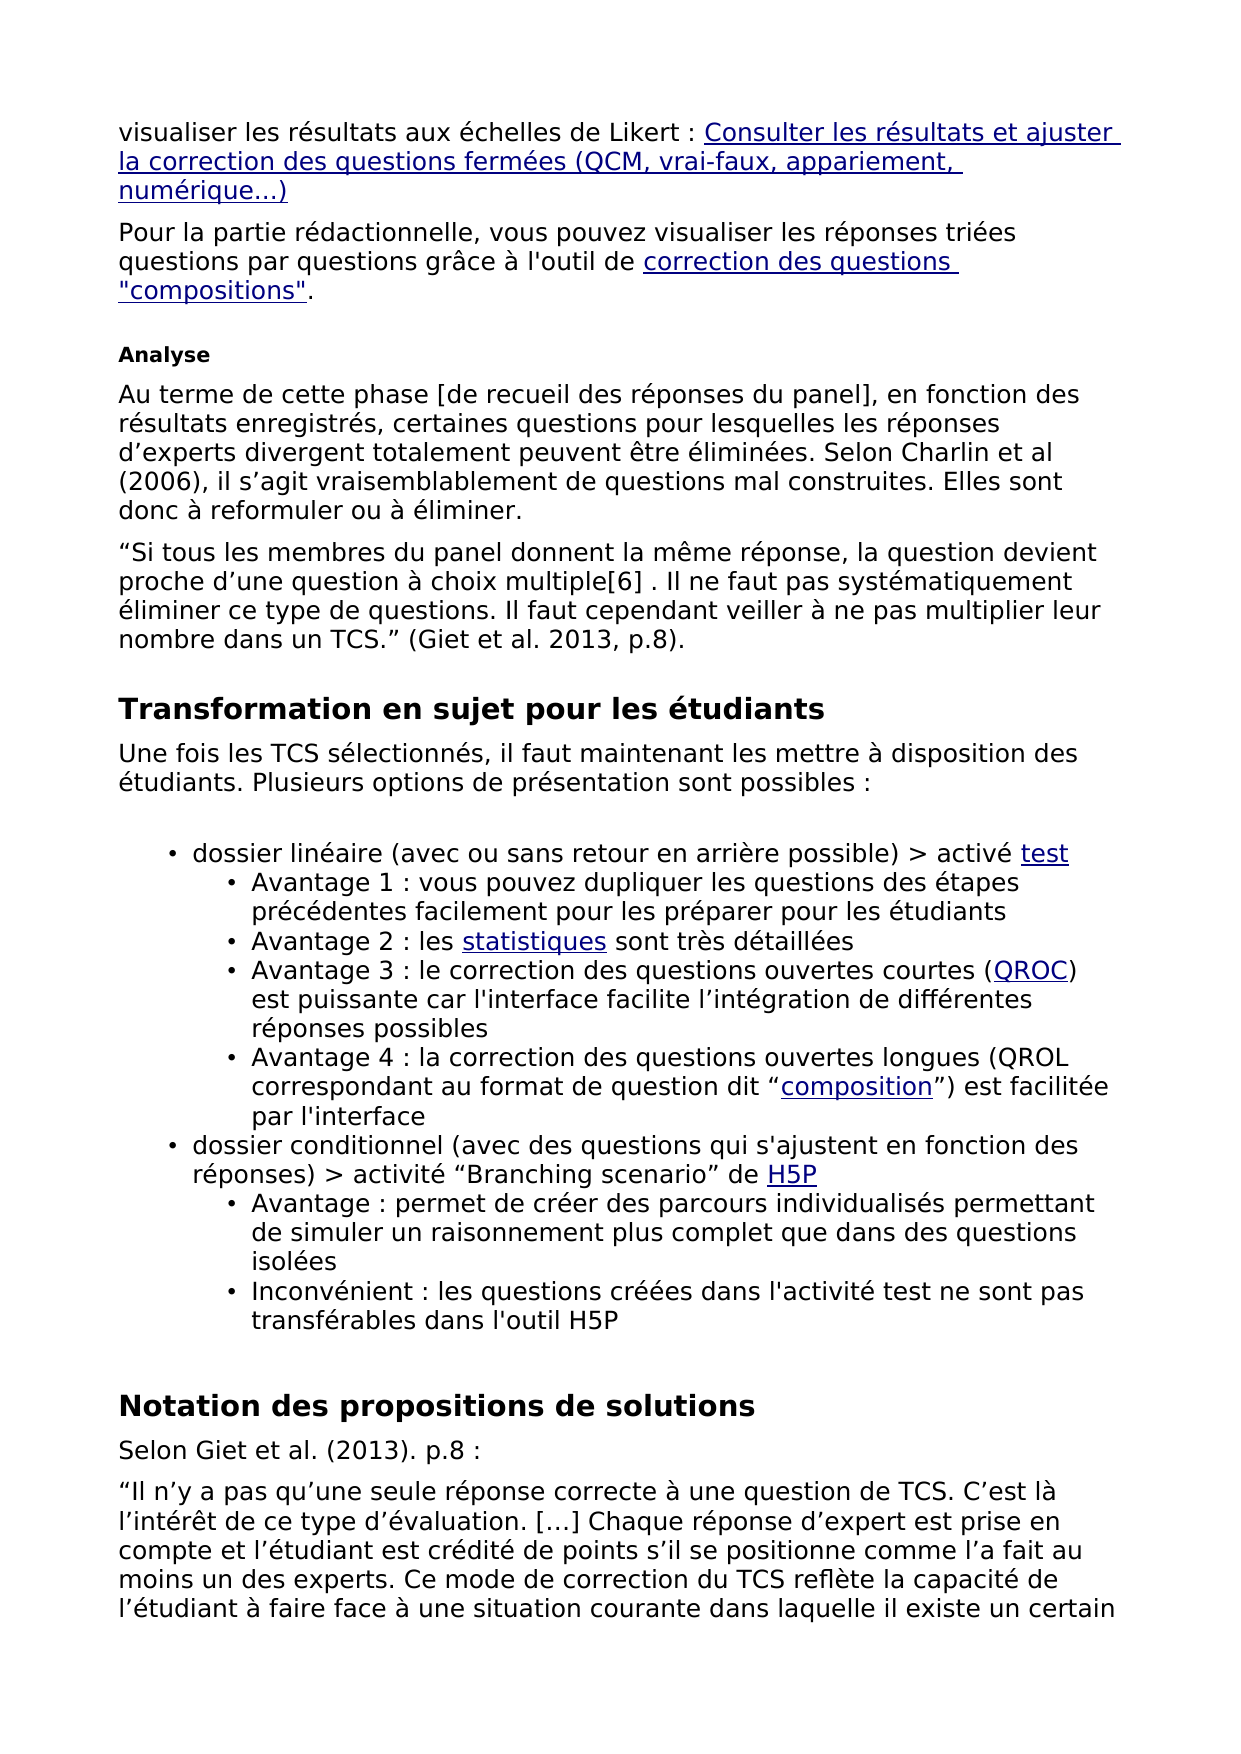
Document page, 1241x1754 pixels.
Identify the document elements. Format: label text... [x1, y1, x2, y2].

list dossier conditionnel (avec des questions qui s'ajustent en fonction des réponses) > activité “Branching scenario” de H5P [177, 1131, 1122, 1189]
subtitle Analyse [118, 343, 1122, 367]
text Selon Giet et al. (2013). p.8 : [118, 1436, 1122, 1465]
subtitle Notation des propositions de solutions [118, 1389, 1122, 1423]
list Avantage 4 : la correction des questions ouvertes longues (QROL correspondant au format de question dit “composition”) est facilitée par l'interface [236, 1043, 1122, 1131]
list Avantage : permet de créer des parcours individualisés permettant de simuler un raisonnement plus complet que dans des questions isolées [236, 1189, 1122, 1277]
list Avantage 3 : le correction des questions ouvertes courtes (QROC) est puissante car l'interface facilite l’intégration de différentes réponses possibles [236, 956, 1122, 1043]
list Avantage 1 : vous pouvez dupliquer les questions des étapes précédentes facilement pour les préparer pour les étudiants [236, 868, 1122, 927]
text “Si tous les membres du panel donnent la même réponse, la question devient proche d’une question à choix multiple[6] . Il ne faut pas systématiquement éliminer ce type de questions. Il faut cependant veiller à ne pas multiplier leur nombre dans un TCS.” (Giet et al. 2013, p.8). [118, 538, 1122, 655]
list dossier linéaire (avec ou sans retour en arrière possible) > activé test [177, 839, 1122, 868]
list Avantage 2 : les statistiques sont très détaillées [236, 927, 1122, 956]
text Une fois les TCS sélectionnés, il faut maintenant les mettre à disposition des étudiants. Plusieurs options de présentation sont possibles : [118, 739, 1122, 797]
text Au terme de cette phase [de recueil des réponses du panel], en fonction des résultats enregistrés, certaines questions pour lesquelles les réponses d’experts divergent totalement peuvent être éliminées. Selon Charlin et al (2006), il s’agit vraisemblablement de questions mal construites. Elles sont donc à reformuler ou à éliminer. [118, 380, 1122, 526]
text visualiser les résultats aux échelles de Likert : Consulter les résultats et ajuster la correction des questions fermées (QCM, vrai-faux, appariement, numérique...) [118, 118, 1122, 206]
list Inconvénient : les questions créées dans l'activité test ne sont pas transférables dans l'outil H5P [236, 1277, 1122, 1335]
subtitle Transformation en sujet pour les étudiants [118, 692, 1122, 726]
text “Il n’y a pas qu’une seule réponse correcte à une question de TCS. C’est là l’intérêt de ce type d’évaluation. […] Chaque réponse d’expert est prise en compte et l’étudiant est crédité de points s’il se positionne comme l’a fait au moins un des experts. Ce mode de correction du TCS reflète la capacité de l’étudiant à faire face à une situation courante dans laquelle il existe un certain [118, 1478, 1122, 1623]
text Pour la partie rédactionnelle, vous pouvez visualiser les réponses triées questions par questions grâce à l'outil de correction des questions "compositions". [118, 218, 1122, 306]
